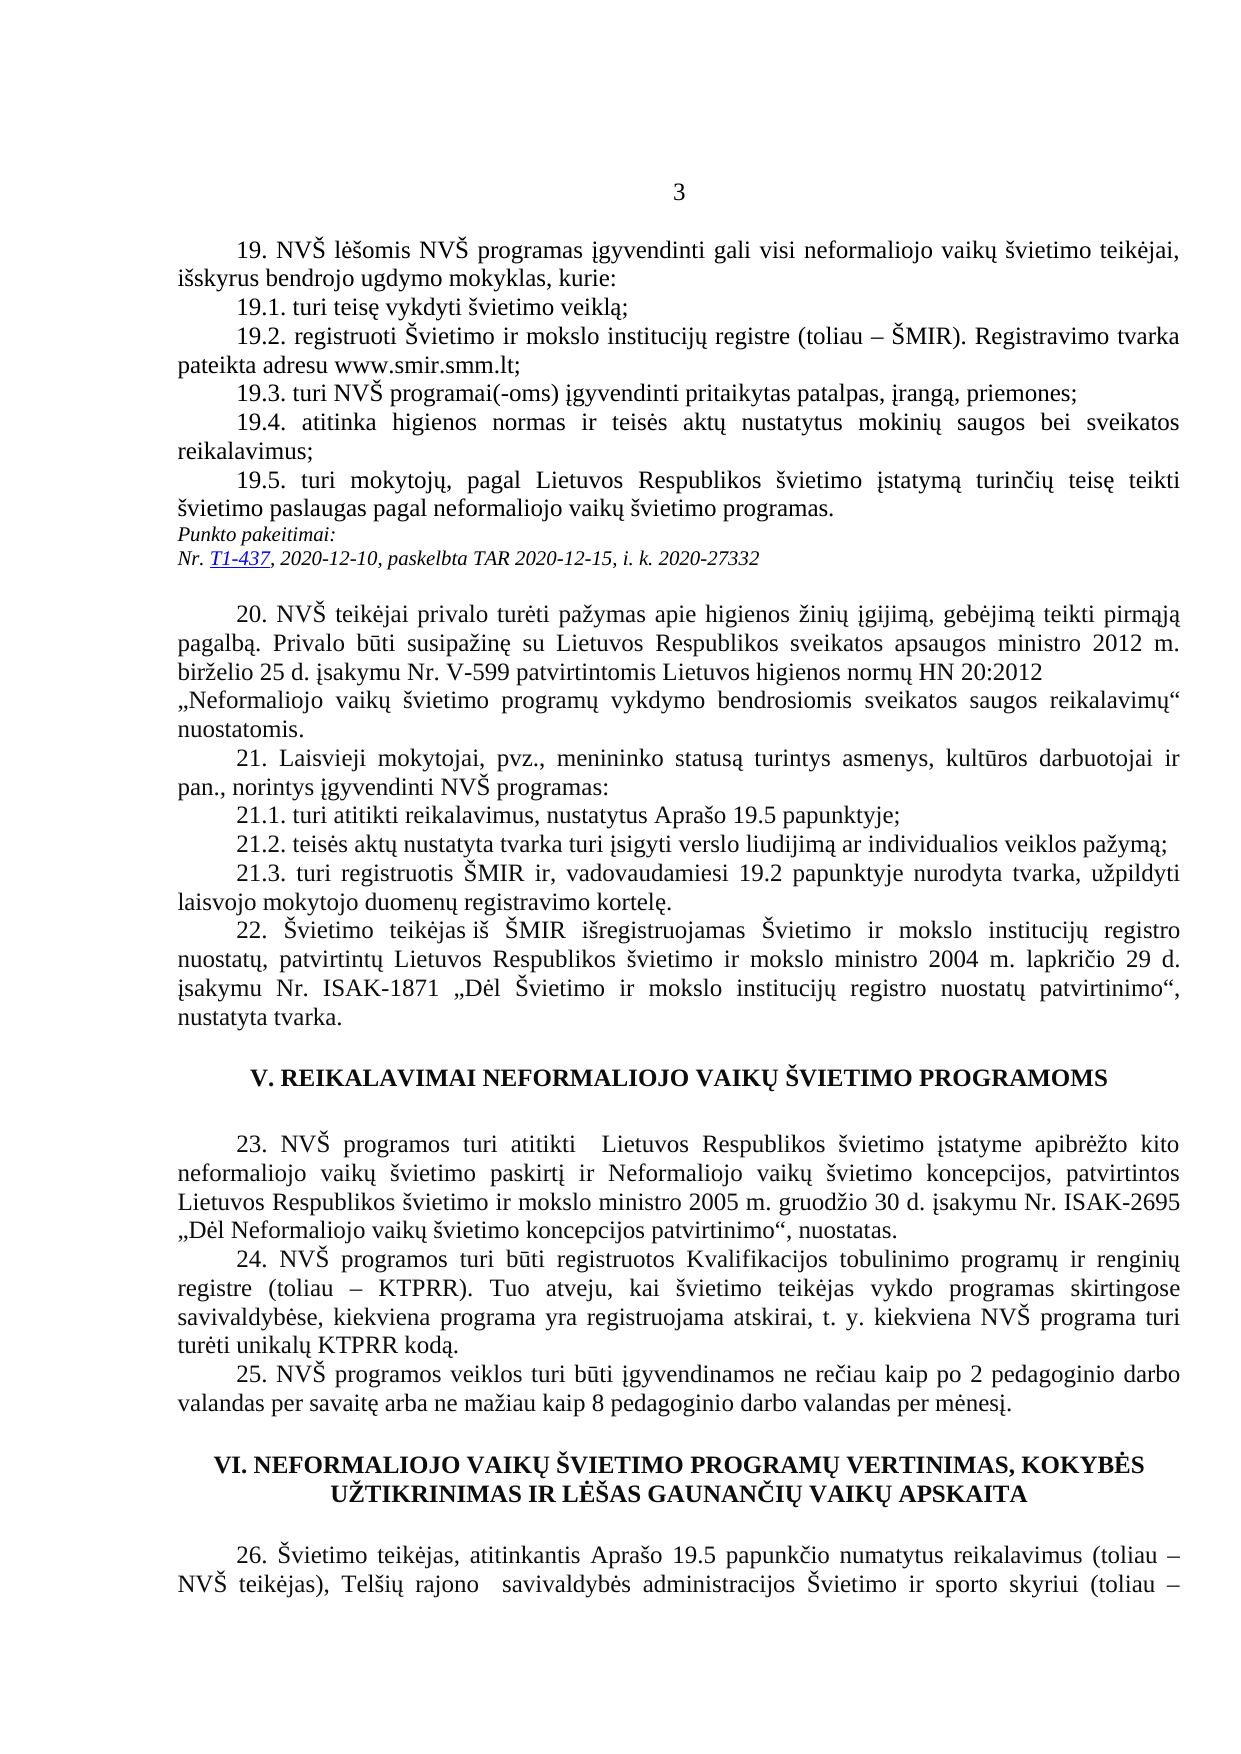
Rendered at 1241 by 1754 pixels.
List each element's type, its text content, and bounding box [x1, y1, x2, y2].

text 20. NVŠ teikėjai privalo turėti pažymas apie higienos žinių įgijimą, gebėjimą teikti pirmąją pagalbą. Privalo būti susipažinę su Lietuvos Respublikos sveikatos apsaugos ministro 2012 m. birželio 25 d. įsakymu Nr. V-599 patvirtintomis Lietuvos higienos normų HN 20:2012 [177, 599, 1181, 685]
text V. REIKALAVIMAI NEFORMALIOJO VAIKŲ ŠVIETIMO PROGRAMOMS [177, 1063, 1181, 1092]
text 19.4. atitinka higienos normas ir teisės aktų nustatytus mokinių saugos bei sveikatos reikalavimus; [177, 407, 1181, 465]
text 19.2. registruoti Švietimo ir mokslo institucijų registre (toliau – ŠMIR). Registravimo tvarka pateikta adresu www.smir.smm.lt; [177, 321, 1181, 378]
text 19.3. turi NVŠ programai(-oms) įgyvendinti pritaikytas patalpas, įrangą, priemones; [177, 378, 1181, 407]
text 26. Švietimo teikėjas, atitinkantis Aprašo 19.5 papunkčio numatytus reikalavimus (toliau – NVŠ teikėjas), Telšių rajono savivaldybės administracijos Švietimo ir sporto skyriui (toliau – [177, 1540, 1181, 1598]
text 21.1. turi atitikti reikalavimus, nustatytus Aprašo 19.5 papunktyje; [177, 800, 1181, 829]
text 19.5. turi mokytojų, pagal Lietuvos Respublikos švietimo įstatymą turinčių teisę teikti švietimo paslaugas pagal neformaliojo vaikų švietimo programas. [177, 465, 1181, 522]
text 25. NVŠ programos veiklos turi būti įgyvendinamos ne rečiau kaip po 2 pedagoginio darbo valandas per savaitę arba ne mažiau kaip 8 pedagoginio darbo valandas per mėnesį. [177, 1359, 1181, 1417]
text 24. NVŠ programos turi būti registruotos Kvalifikacijos tobulinimo programų ir renginių registre (toliau – KTPRR). Tuo atveju, kai švietimo teikėjas vykdo programas skirtingose savivaldybėse, kiekviena programa yra registruojama atskirai, t. y. kiekviena NVŠ programa turi turėti unikalų KTPRR kodą. [177, 1244, 1181, 1359]
text 23. NVŠ programos turi atitikti Lietuvos Respublikos švietimo įstatyme apibrėžto kito neformaliojo vaikų švietimo paskirtį ir Neformaliojo vaikų švietimo koncepcijos, patvirtintos Lietuvos Respublikos švietimo ir mokslo ministro 2005 m. gruodžio 30 d. įsakymu Nr. ISAK-2695 „Dėl Neformaliojo vaikų švietimo koncepcijos patvirtinimo“, nuostatas. [177, 1129, 1181, 1244]
text VI. NEFORMALIOJO VAIKŲ ŠVIETIMO PROGRAMŲ VERTINIMAS, KOKYBĖS UŽTIKRINIMAS IR LĖŠAS GAUNANČIŲ VAIKŲ APSKAITA [177, 1450, 1181, 1507]
text 19.1. turi teisę vykdyti švietimo veiklą; [177, 292, 1181, 321]
text 21.2. teisės aktų nustatyta tvarka turi įsigyti verslo liudijimą ar individualios veiklos pažymą; [177, 829, 1181, 858]
text 21.3. turi registruotis ŠMIR ir, vadovaudamiesi 19.2 papunktyje nurodyta tvarka, užpildyti laisvojo mokytojo duomenų registravimo kortelę. [177, 858, 1181, 915]
text „Neformaliojo vaikų švietimo programų vykdymo bendrosiomis sveikatos saugos reikalavimų“ nuostatomis. [177, 685, 1181, 743]
text 21. Laisvieji mokytojai, pvz., menininko statusą turintys asmenys, kultūros darbuotojai ir pan., norintys įgyvendinti NVŠ programas: [177, 743, 1181, 800]
text Nr. T1-437, 2020-12-10, paskelbta TAR 2020-12-15, i. k. 2020-27332 [177, 546, 1181, 570]
text 22. Švietimo teikėjas iš ŠMIR išregistruojamas Švietimo ir mokslo institucijų registro nuostatų, patvirtintų Lietuvos Respublikos švietimo ir mokslo ministro 2004 m. lapkričio 29 d. įsakymu Nr. ISAK-1871 „Dėl Švietimo ir mokslo institucijų registro nuostatų patvirtinimo“, nustatyta tvarka. [177, 915, 1181, 1030]
text Punkto pakeitimai: [177, 522, 1181, 546]
text 19. NVŠ lėšomis NVŠ programas įgyvendinti gali visi neformaliojo vaikų švietimo teikėjai, išskyrus bendrojo ugdymo mokyklas, kurie: [177, 235, 1181, 292]
